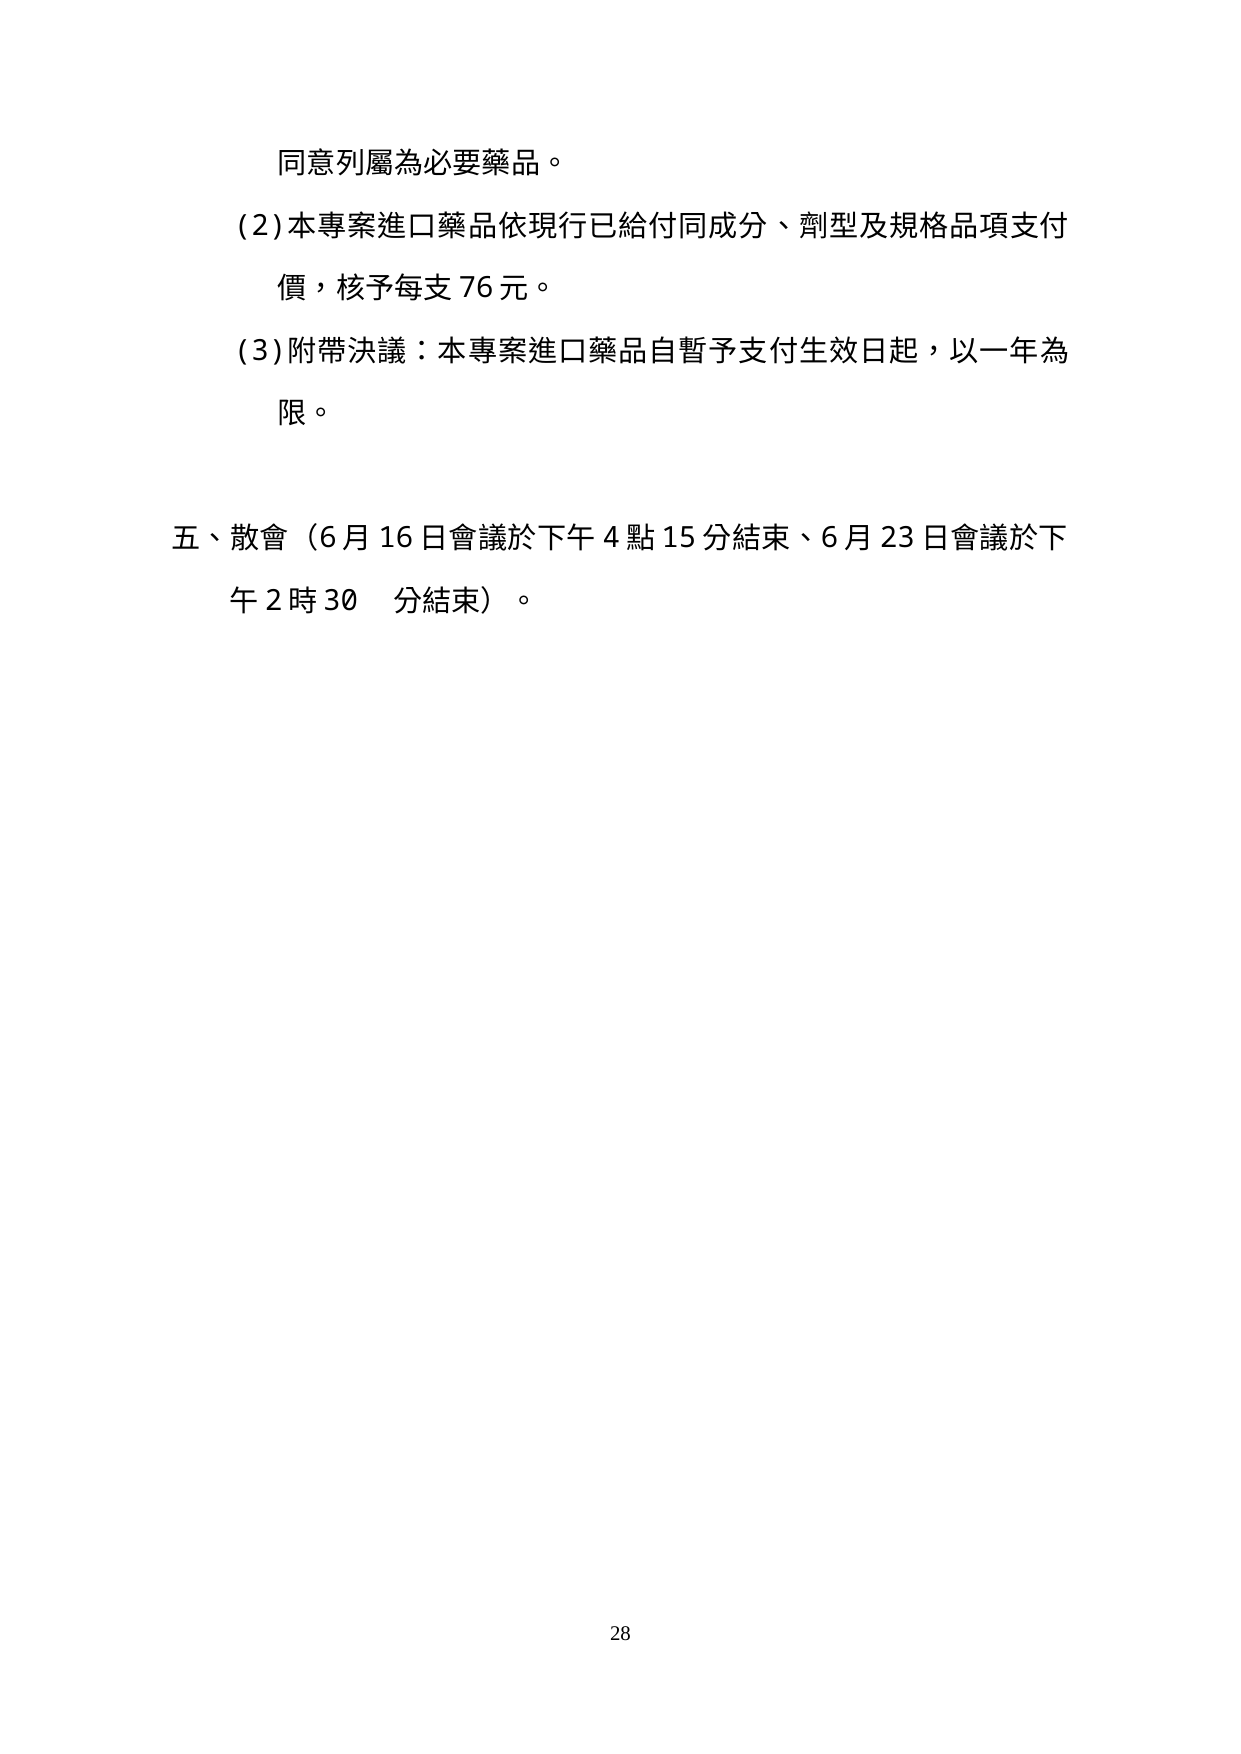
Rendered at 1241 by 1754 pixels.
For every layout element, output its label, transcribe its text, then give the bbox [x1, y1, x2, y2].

text (3)附帶決議：本專案進口藥品自暫予支付生效日起，以一年為限。 [234, 307, 1069, 432]
text (2)本專案進口藥品依現行已給付同成分、劑型及規格品項支付價，核予每支76元。 [234, 182, 1069, 307]
text 五、散會（6月16日會議於下午4點15分結束、6月23日會議於下午2時30 分結束）。 [171, 494, 1069, 619]
text (1)本案藥品 (1% prednisolone acetate)為現行給付眼用類固醇中抗發炎效價較強之藥品，根據一項直接比較研究報告，1% prednisolone acetate與0.1% dexamethasone phosphate (如Dexagel，支付價101元)之療效及安全性相當，故本案藥品雖非不可替代，惟現行給付之1% prednisolone acetate價格較為便宜，且具臨床價值，同意列屬為必要藥品。 [234, 119, 1069, 182]
